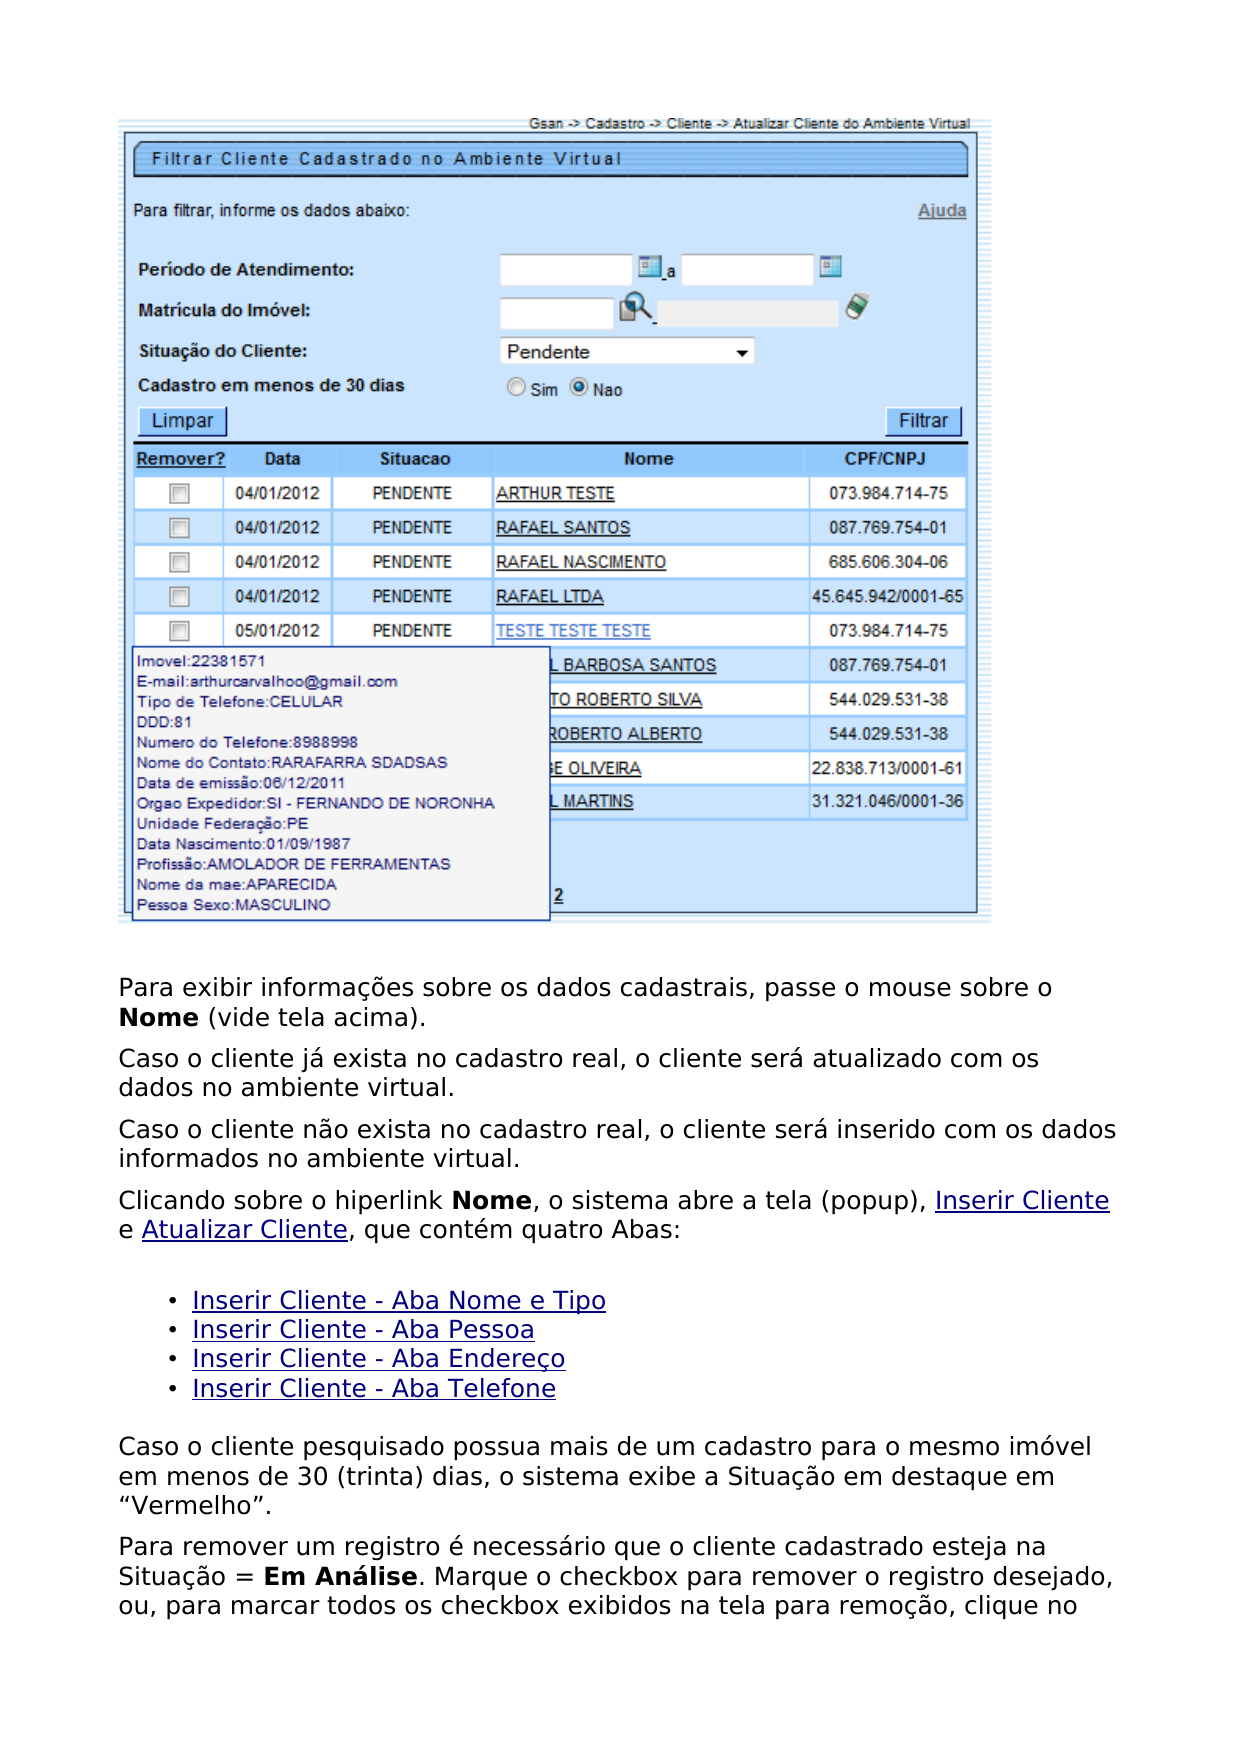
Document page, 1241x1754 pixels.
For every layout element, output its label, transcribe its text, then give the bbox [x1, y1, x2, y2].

list Inserir Cliente - Aba Pessoa [177, 1316, 1122, 1345]
list Inserir Cliente - Aba Nome e Tipo [177, 1286, 1122, 1316]
text Clicando sobre o hiperlink Nome, o sistema abre a tela (popup), Inserir Cliente e Atualizar Cliente, que contém quatro Abas: [118, 1186, 1122, 1244]
text Caso o cliente não exista no cadastro real, o cliente será inserido com os dados informados no ambiente virtual. [118, 1115, 1122, 1173]
list Inserir Cliente - Aba Endereço [177, 1345, 1122, 1374]
text Para exibir informações sobre os dados cadastrais, passe o mouse sobre o Nome (vide tela acima). [118, 973, 1122, 1032]
text Caso o cliente já exista no cadastro real, o cliente será atualizado com os dados no ambiente virtual. [118, 1044, 1122, 1103]
list Inserir Cliente - Aba Telefone [177, 1374, 1122, 1403]
text Caso o cliente pesquisado possua mais de um cadastro para o mesmo imóvel em menos de 30 (trinta) dias, o sistema exibe a Situação em destaque em “Vermelho”. [118, 1432, 1122, 1520]
picture [118, 118, 992, 926]
text Para remover um registro é necessário que o cliente cadastrado esteja na Situação = Em Análise. Marque o checkbox para remover o registro desejado, ou, para marcar todos os checkbox exibidos na tela para remoção, clique no [118, 1532, 1122, 1620]
